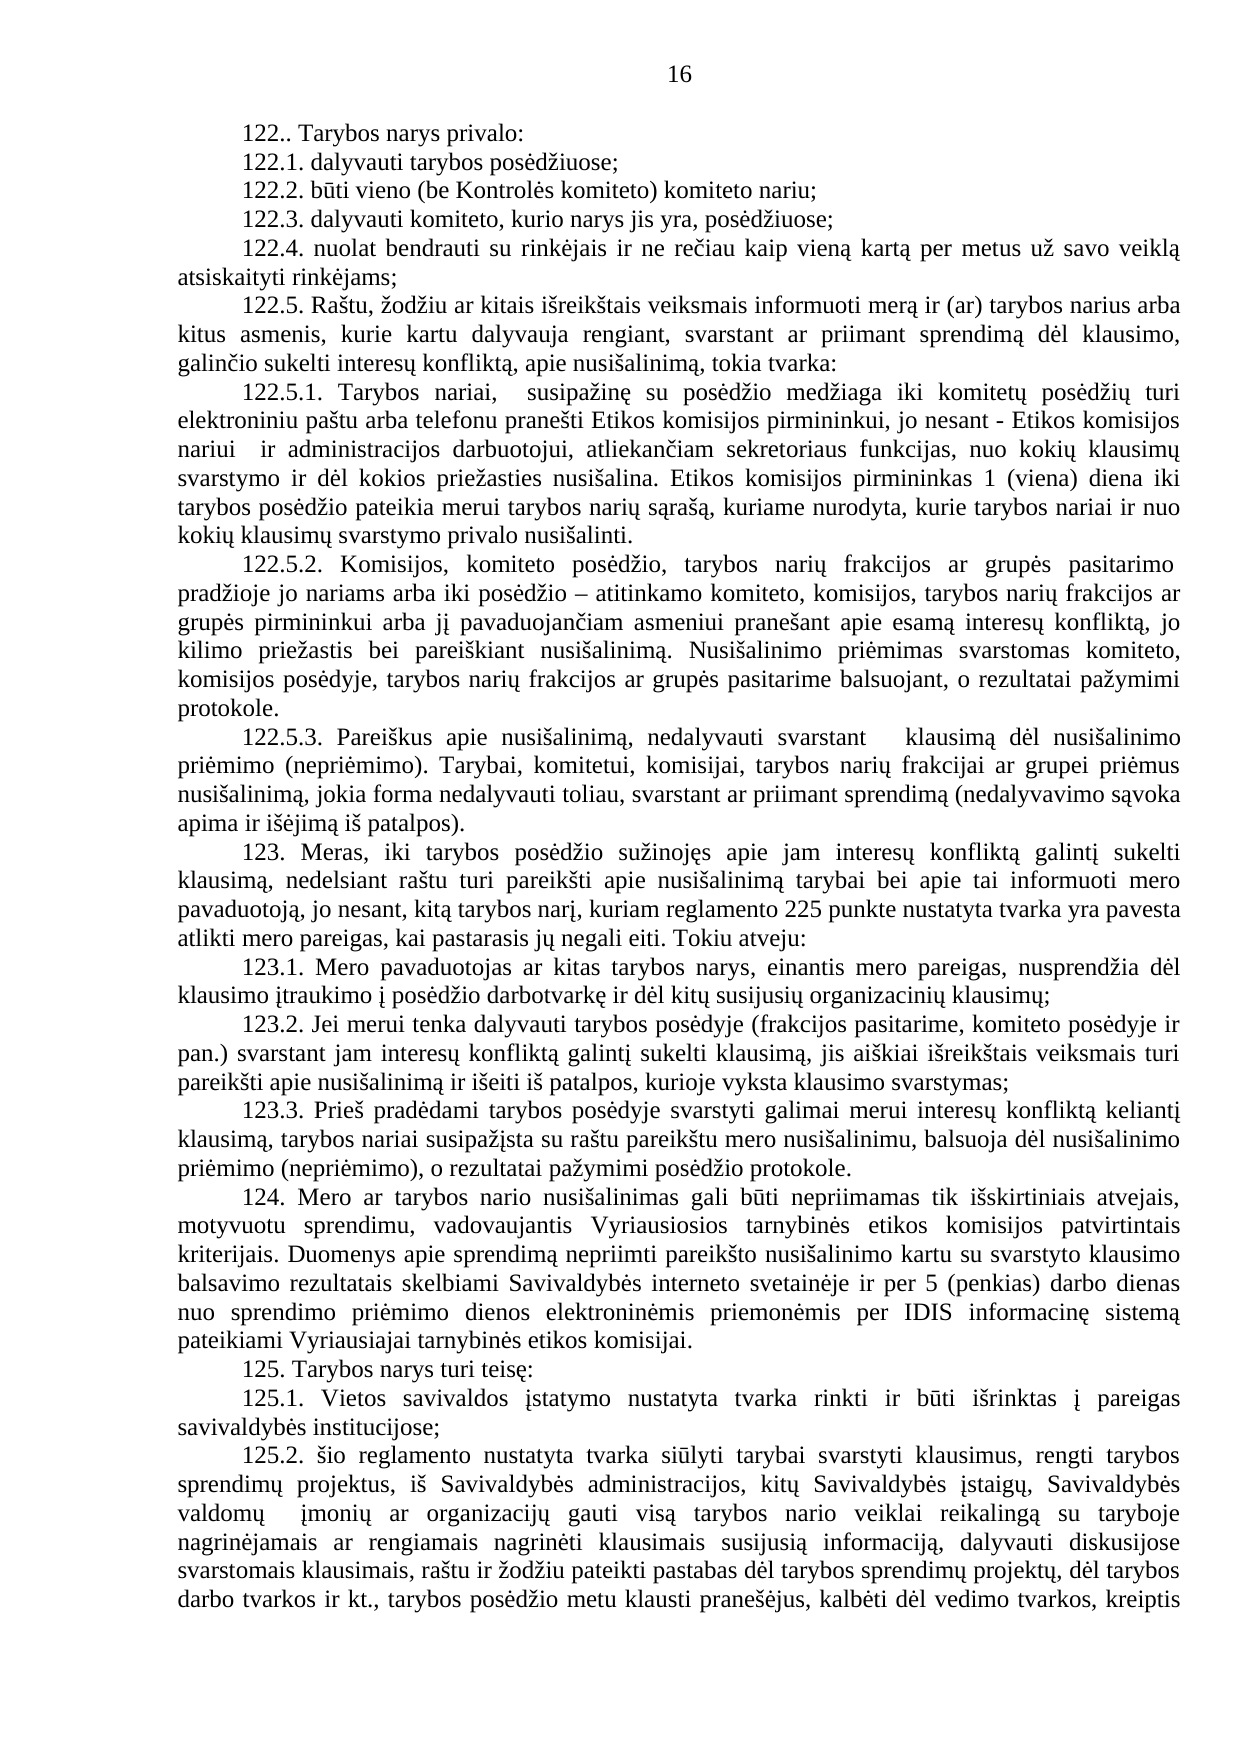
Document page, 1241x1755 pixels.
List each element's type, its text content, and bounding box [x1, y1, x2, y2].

text 122.5. Raštu, žodžiu ar kitais išreikštais veiksmais informuoti merą ir (ar) tarybos narius arba kitus asmenis, kurie kartu dalyvauja rengiant, svarstant ar priimant sprendimą dėl klausimo, galinčio sukelti interesų konfliktą, apie nusišalinimą, tokia tvarka: [177, 291, 1181, 377]
text 122.1. dalyvauti tarybos posėdžiuose; [177, 147, 1181, 176]
text 125. Tarybos narys turi teisę: [177, 1354, 1181, 1383]
text 122.. Tarybos narys privalo: [177, 118, 1181, 147]
text 122.5.2. Komisijos, komiteto posėdžio, tarybos narių frakcijos ar grupės pasitarimo pradžioje jo nariams arba iki posėdžio – atitinkamo komiteto, komisijos, tarybos narių frakcijos ar grupės pirmininkui arba jį pavaduojančiam asmeniui pranešant apie esamą interesų konfliktą, jo kilimo priežastis bei pareiškiant nusišalinimą. Nusišalinimo priėmimas svarstomas komiteto, komisijos posėdyje, tarybos narių frakcijos ar grupės pasitarime balsuojant, o rezultatai pažymimi protokole. [177, 549, 1181, 722]
text 124. Mero ar tarybos nario nusišalinimas gali būti nepriimamas tik išskirtiniais atvejais, motyvuotu sprendimu, vadovaujantis Vyriausiosios tarnybinės etikos komisijos patvirtintais kriterijais. Duomenys apie sprendimą nepriimti pareikšto nusišalinimo kartu su svarstyto klausimo balsavimo rezultatais skelbiami Savivaldybės interneto svetainėje ir per 5 (penkias) darbo dienas nuo sprendimo priėmimo dienos elektroninėmis priemonėmis per IDIS informacinę sistemą pateikiami Vyriausiajai tarnybinės etikos komisijai. [177, 1182, 1181, 1354]
text 122.3. dalyvauti komiteto, kurio narys jis yra, posėdžiuose; [177, 204, 1181, 233]
text 122.4. nuolat bendrauti su rinkėjais ir ne rečiau kaip vieną kartą per metus už savo veiklą atsiskaityti rinkėjams; [177, 233, 1181, 291]
text 125.1. Vietos savivaldos įstatymo nustatyta tvarka rinkti ir būti išrinktas į pareigas savivaldybės institucijose; [177, 1383, 1181, 1441]
text 123.2. Jei merui tenka dalyvauti tarybos posėdyje (frakcijos pasitarime, komiteto posėdyje ir pan.) svarstant jam interesų konfliktą galintį sukelti klausimą, jis aiškiai išreikštais veiksmais turi pareikšti apie nusišalinimą ir išeiti iš patalpos, kurioje vyksta klausimo svarstymas; [177, 1009, 1181, 1096]
text 123.1. Mero pavaduotojas ar kitas tarybos narys, einantis mero pareigas, nusprendžia dėl klausimo įtraukimo į posėdžio darbotvarkę ir dėl kitų susijusių organizacinių klausimų; [177, 952, 1181, 1009]
text 122.5.3. Pareiškus apie nusišalinimą, nedalyvauti svarstant klausimą dėl nusišalinimo priėmimo (nepriėmimo). Tarybai, komitetui, komisijai, tarybos narių frakcijai ar grupei priėmus nusišalinimą, jokia forma nedalyvauti toliau, svarstant ar priimant sprendimą (nedalyvavimo sąvoka apima ir išėjimą iš patalpos). [177, 722, 1181, 837]
text 123.3. Prieš pradėdami tarybos posėdyje svarstyti galimai merui interesų konfliktą keliantį klausimą, tarybos nariai susipažįsta su raštu pareikštu mero nusišalinimu, balsuoja dėl nusišalinimo priėmimo (nepriėmimo), o rezultatai pažymimi posėdžio protokole. [177, 1096, 1181, 1182]
text 123. Meras, iki tarybos posėdžio sužinojęs apie jam interesų konfliktą galintį sukelti klausimą, nedelsiant raštu turi pareikšti apie nusišalinimą tarybai bei apie tai informuoti mero pavaduotoją, jo nesant, kitą tarybos narį, kuriam reglamento 225 punkte nustatyta tvarka yra pavesta atlikti mero pareigas, kai pastarasis jų negali eiti. Tokiu atveju: [177, 837, 1181, 952]
text 125.2. šio reglamento nustatyta tvarka siūlyti tarybai svarstyti klausimus, rengti tarybos sprendimų projektus, iš Savivaldybės administracijos, kitų Savivaldybės įstaigų, Savivaldybės valdomų įmonių ar organizacijų gauti visą tarybos nario veiklai reikalingą su taryboje nagrinėjamais ar rengiamais nagrinėti klausimais susijusią informaciją, dalyvauti diskusijose svarstomais klausimais, raštu ir žodžiu pateikti pastabas dėl tarybos sprendimų projektų, dėl tarybos darbo tvarkos ir kt., tarybos posėdžio metu klausti pranešėjus, kalbėti dėl vedimo tvarkos, kreiptis [177, 1441, 1181, 1613]
text 122.2. būti vieno (be Kontrolės komiteto) komiteto nariu; [177, 176, 1181, 204]
text 122.5.1. Tarybos nariai, susipažinę su posėdžio medžiaga iki komitetų posėdžių turi elektroniniu paštu arba telefonu pranešti Etikos komisijos pirmininkui, jo nesant - Etikos komisijos nariui ir administracijos darbuotojui, atliekančiam sekretoriaus funkcijas, nuo kokių klausimų svarstymo ir dėl kokios priežasties nusišalina. Etikos komisijos pirmininkas 1 (viena) diena iki tarybos posėdžio pateikia merui tarybos narių sąrašą, kuriame nurodyta, kurie tarybos nariai ir nuo kokių klausimų svarstymo privalo nusišalinti. [177, 377, 1181, 549]
